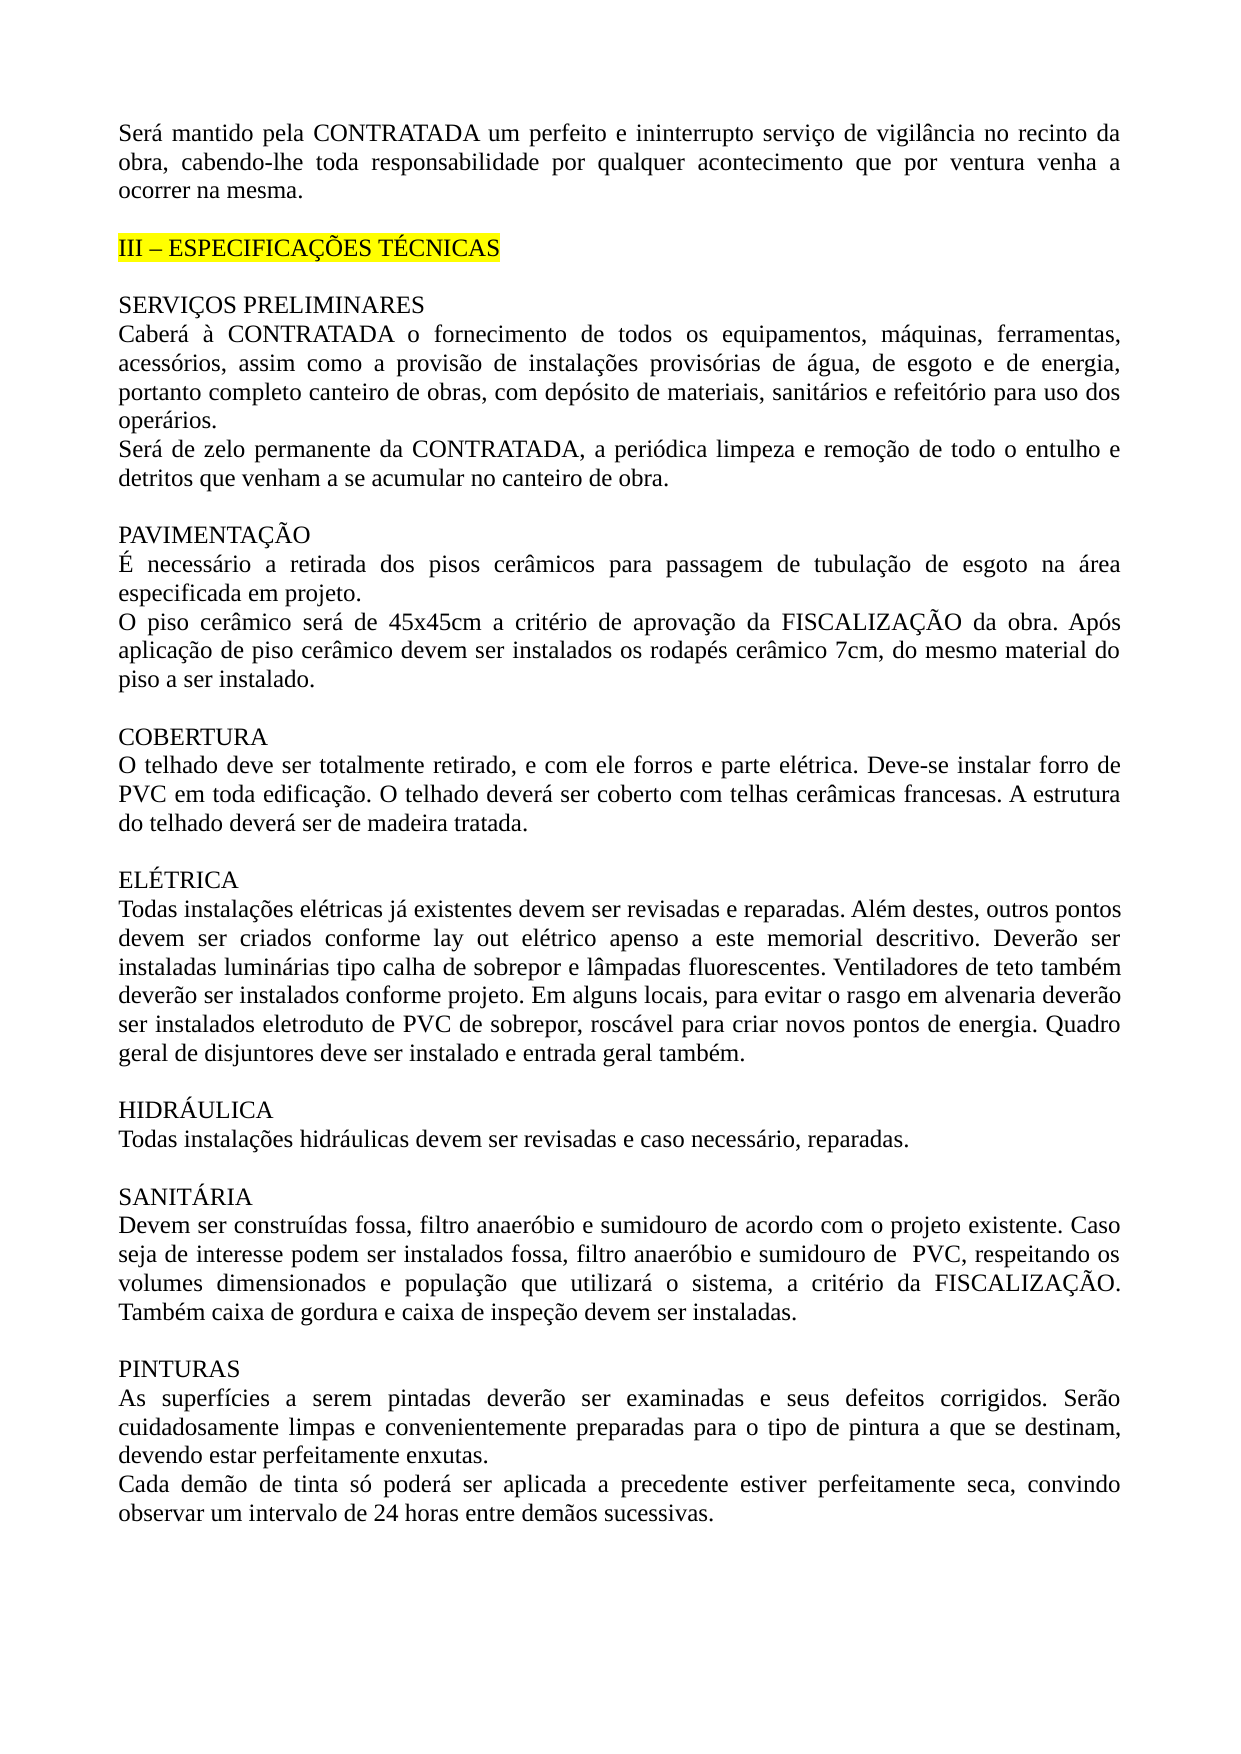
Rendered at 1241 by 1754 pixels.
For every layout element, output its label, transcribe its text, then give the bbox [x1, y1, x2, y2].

text SANITÁRIA [118, 1182, 1122, 1211]
text SERVIÇOS PRELIMINARES [118, 291, 1122, 319]
text Devem ser construídas fossa, filtro anaeróbio e sumidouro de acordo com o projeto existente. Caso seja de interesse podem ser instalados fossa, filtro anaeróbio e sumidouro de PVC, respeitando os volumes dimensionados e população que utilizará o sistema, a critério da FISCALIZAÇÃO. Também caixa de gordura e caixa de inspeção devem ser instaladas. [118, 1211, 1122, 1326]
text As superfícies a serem pintadas deverão ser examinadas e seus defeitos corrigidos. Serão cuidadosamente limpas e convenientemente preparadas para o tipo de pintura a que se destinam, devendo estar perfeitamente enxutas. [118, 1383, 1122, 1469]
text É necessário a retirada dos pisos cerâmicos para passagem de tubulação de esgoto na área especificada em projeto. [118, 549, 1122, 607]
text Todas instalações elétricas já existentes devem ser revisadas e reparadas. Além destes, outros pontos devem ser criados conforme lay out elétrico apenso a este memorial descritivo. Deverão ser instaladas luminárias tipo calha de sobrepor e lâmpadas fluorescentes. Ventiladores de teto também deverão ser instalados conforme projeto. Em alguns locais, para evitar o rasgo em alvenaria deverão ser instalados eletroduto de PVC de sobrepor, roscável para criar novos pontos de energia. Quadro geral de disjuntores deve ser instalado e entrada geral também. [118, 894, 1122, 1067]
text ELÉTRICA [118, 866, 1122, 894]
text O piso cerâmico será de 45x45cm a critério de aprovação da FISCALIZAÇÃO da obra. Após aplicação de piso cerâmico devem ser instalados os rodapés cerâmico 7cm, do mesmo material do piso a ser instalado. [118, 607, 1122, 693]
text Cada demão de tinta só poderá ser aplicada a precedente estiver perfeitamente seca, convindo observar um intervalo de 24 horas entre demãos sucessivas. [118, 1469, 1122, 1527]
text HIDRÁULICA [118, 1096, 1122, 1124]
text COBERTURA [118, 722, 1122, 751]
text III – ESPECIFICAÇÕES TÉCNICAS [118, 233, 1122, 262]
text Caberá à CONTRATADA o fornecimento de todos os equipamentos, máquinas, ferramentas, acessórios, assim como a provisão de instalações provisórias de água, de esgoto e de energia, portanto completo canteiro de obras, com depósito de materiais, sanitários e refeitório para uso dos operários. [118, 319, 1122, 434]
text Será de zelo permanente da CONTRATADA, a periódica limpeza e remoção de todo o entulho e detritos que venham a se acumular no canteiro de obra. [118, 434, 1122, 492]
text O telhado deve ser totalmente retirado, e com ele forros e parte elétrica. Deve-se instalar forro de PVC em toda edificação. O telhado deverá ser coberto com telhas cerâmicas francesas. A estrutura do telhado deverá ser de madeira tratada. [118, 751, 1122, 837]
text PINTURAS [118, 1354, 1122, 1383]
text PAVIMENTAÇÃO [118, 521, 1122, 549]
text Será mantido pela CONTRATADA um perfeito e ininterrupto serviço de vigilância no recinto da obra, cabendo-lhe toda responsabilidade por qualquer acontecimento que por ventura venha a ocorrer na mesma. [118, 118, 1122, 204]
text Todas instalações hidráulicas devem ser revisadas e caso necessário, reparadas. [118, 1124, 1122, 1153]
